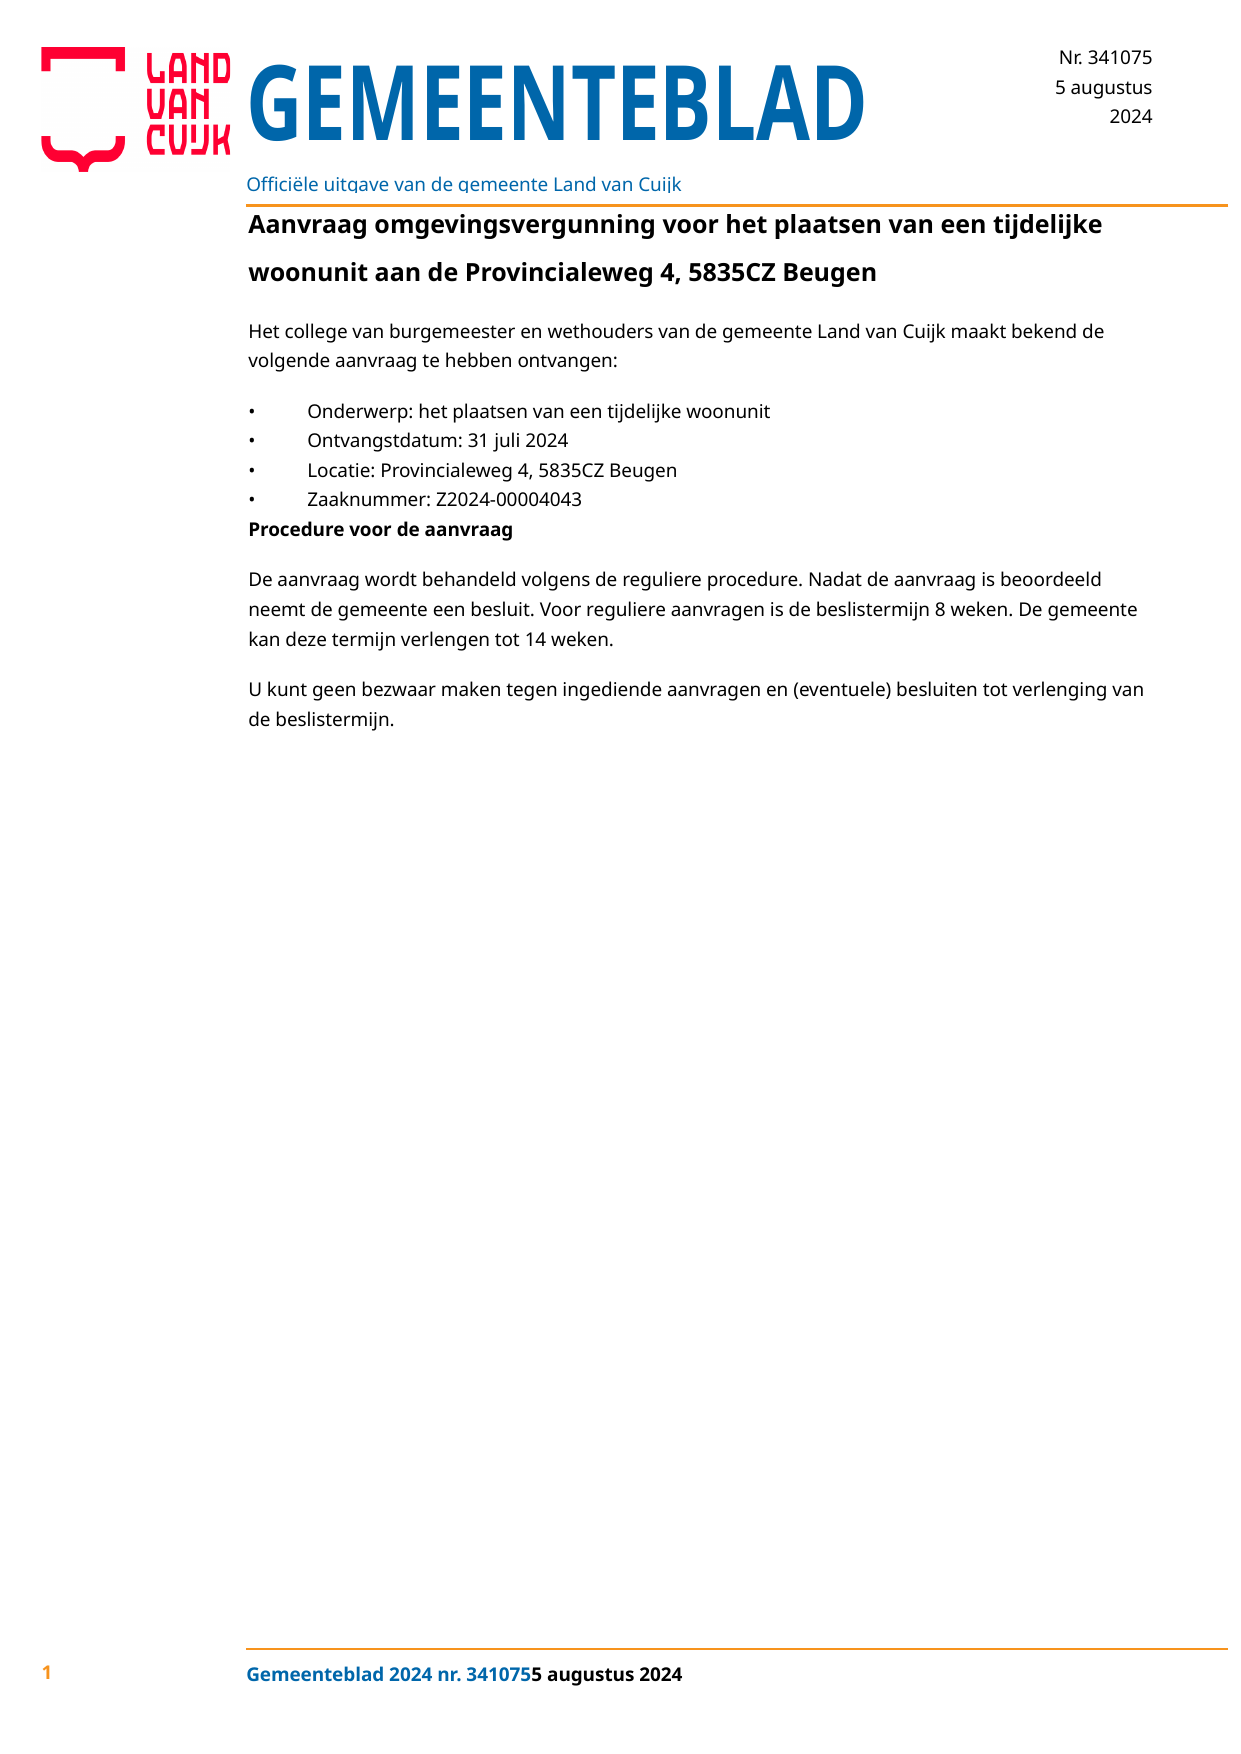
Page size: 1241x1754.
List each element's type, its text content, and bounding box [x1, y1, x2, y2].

text Het college van burgemeester en wethouders van de gemeente Land van Cuijk maakt bekend de volgende aanvraag te hebben ontvangen: [248, 318, 1152, 373]
text De aanvraag wordt behandeld volgens de reguliere procedure. Nadat de aanvraag is beoordeeld neemt de gemeente een besluit. Voor reguliere aanvragen is de beslistermijn 8 weken. De gemeente kan deze termijn verlengen tot 14 weken. [248, 567, 1152, 652]
list Onderwerp: het plaatsen van een tijdelijke woonunit [248, 398, 1152, 424]
text Aanvraag omgevingsvergunning voor het plaatsen van een tijdelijke woonunit aan de Provincialeweg 4, 5835CZ Beugen [248, 207, 1152, 288]
list Locatie: Provincialeweg 4, 5835CZ Beugen [248, 457, 1152, 483]
list Ontvangstdatum: 31 juli 2024 [248, 427, 1152, 453]
text U kunt geen bezwaar maken tegen ingediende aanvragen en (eventuele) besluiten tot verlenging van de beslistermijn. [248, 676, 1152, 732]
text Procedure voor de aanvraag [248, 516, 1152, 542]
list Zaaknummer: Z2024-00004043 [248, 487, 1152, 512]
picture [41, 47, 231, 172]
